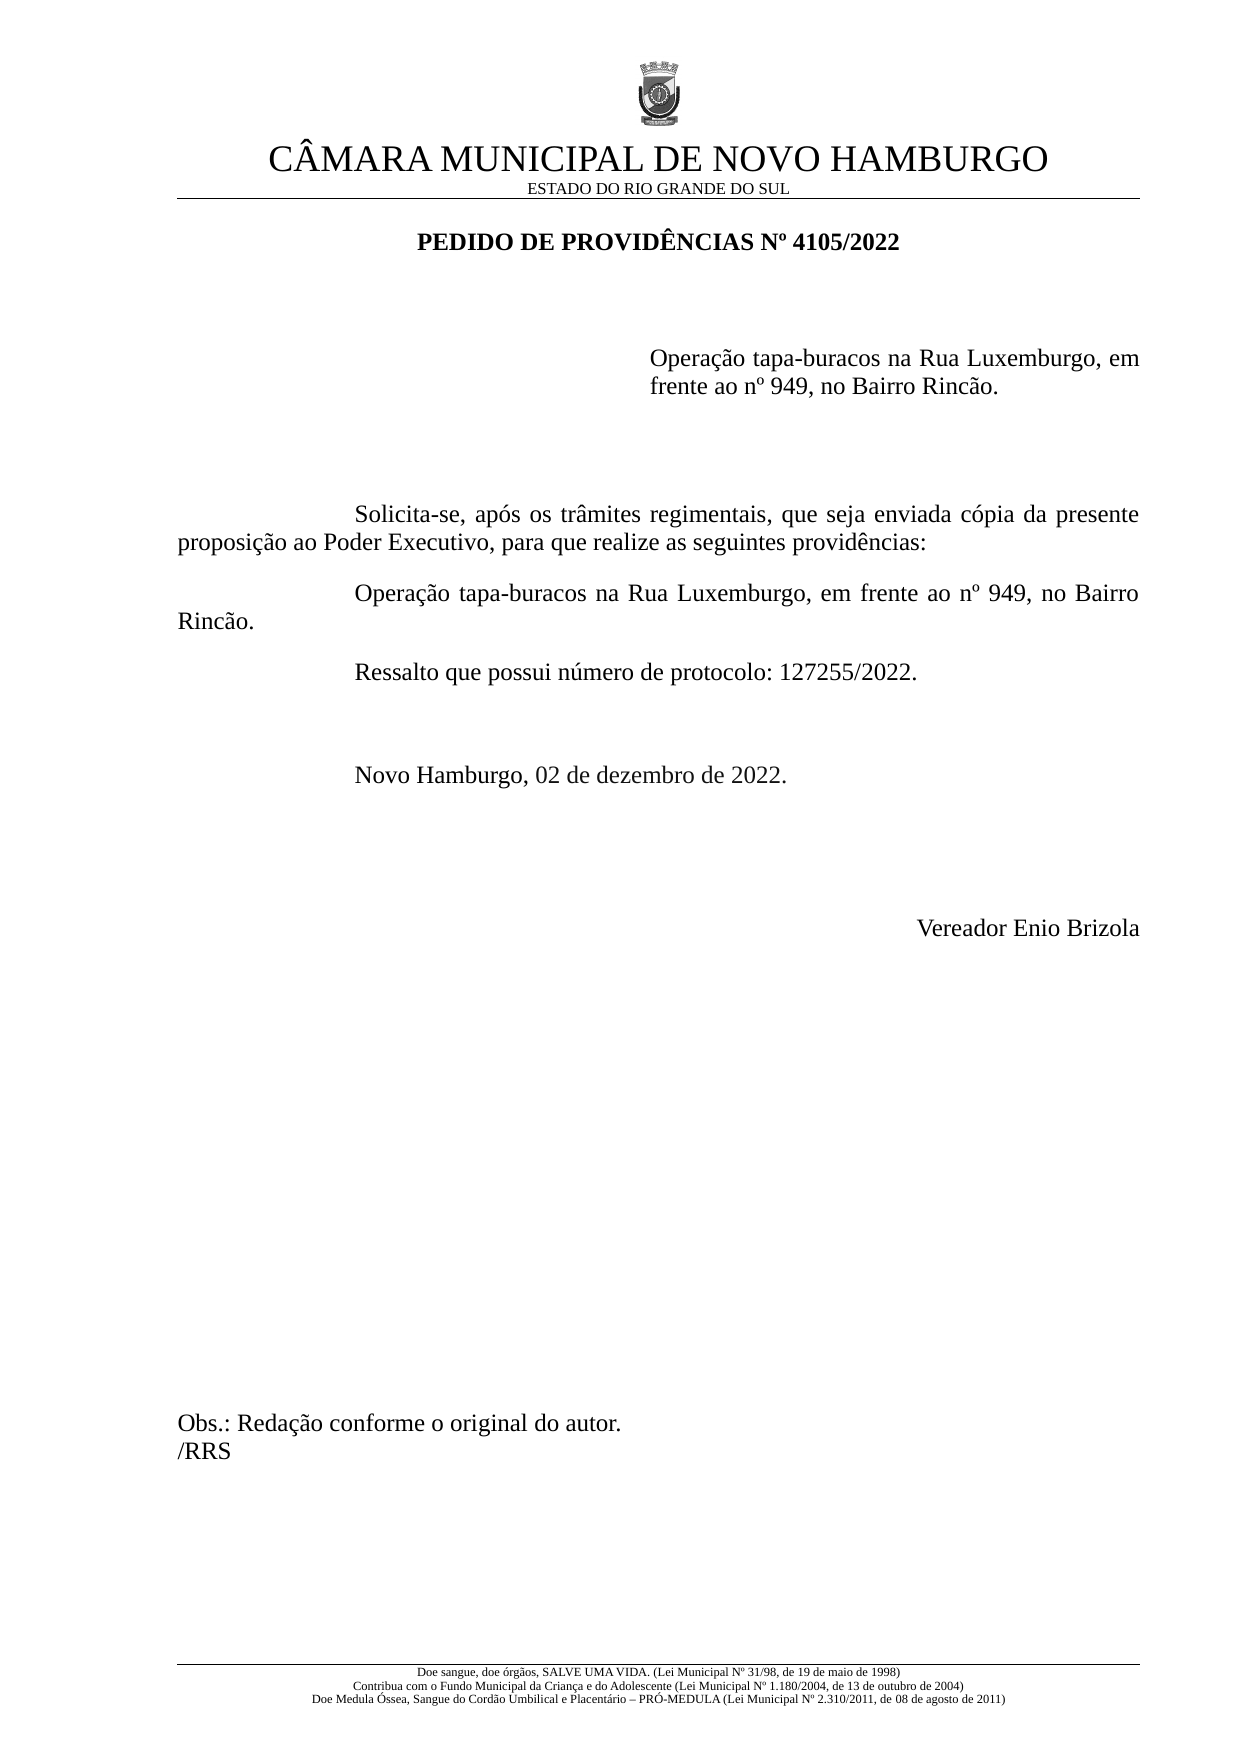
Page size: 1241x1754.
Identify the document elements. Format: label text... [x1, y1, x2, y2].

text Solicita-se, após os trâmites regimentais, que seja enviada cópia da presente proposição ao Poder Executivo, para que realize as seguintes providências: [177, 500, 1140, 556]
text Operação tapa-buracos na Rua Luxemburgo, em frente ao nº 949, no Bairro Rincão. [177, 579, 1140, 635]
text Operação tapa-buracos na Rua Luxemburgo, em frente ao nº 949, no Bairro Rincão. [649, 344, 1140, 400]
text Obs.: Redação conforme o original do autor. [177, 1409, 1140, 1437]
text /RRS [177, 1437, 1140, 1464]
text Vereador Enio Brizola [177, 914, 1140, 942]
text Ressalto que possui número de protocolo: 127255/2022. [177, 658, 1140, 686]
text Novo Hamburgo, 02 de dezembro de 2022. [177, 761, 1140, 788]
text PEDIDO DE PROVIDÊNCIAS Nº 4105/2022 [177, 228, 1140, 256]
